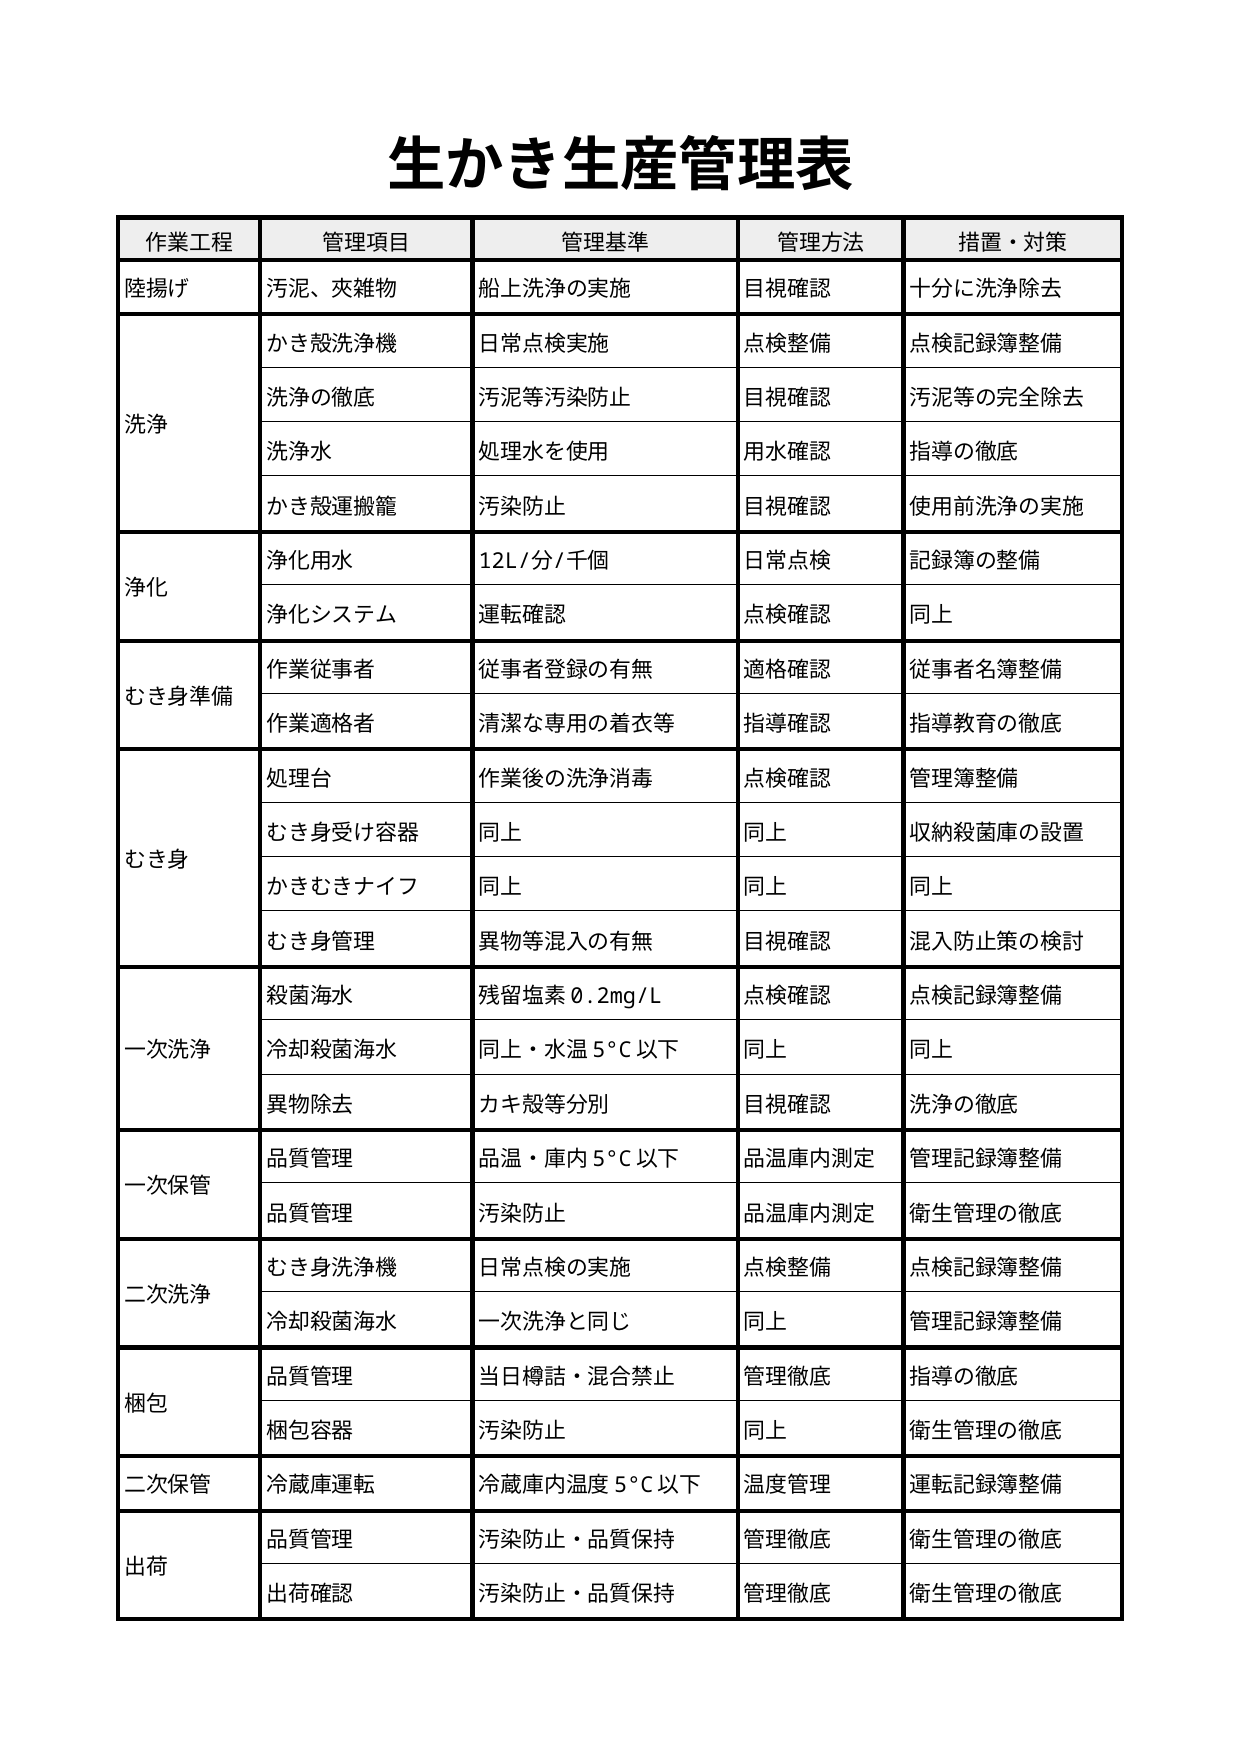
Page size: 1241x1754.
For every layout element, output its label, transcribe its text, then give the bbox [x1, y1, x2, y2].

table_cell 同上 [740, 1020, 901, 1073]
table_cell 同上 [475, 803, 736, 856]
table_cell 記録簿の整備 [906, 534, 1120, 584]
table_cell 汚染防止 [475, 476, 736, 530]
table_cell 一次洗浄と同じ [475, 1292, 736, 1345]
table_cell 処理台 [262, 751, 470, 802]
table_cell 殺菌海水 [262, 969, 470, 1019]
table_cell 点検確認 [740, 585, 901, 638]
table_cell むき身 [120, 751, 258, 965]
table_cell 汚染防止 [475, 1401, 736, 1454]
table_cell 目視確認 [740, 262, 901, 312]
table_cell 従事者登録の有無 [475, 643, 736, 693]
table_cell 日常点検 [740, 534, 901, 584]
table_cell 同上・水温5°C以下 [475, 1020, 736, 1073]
table_cell 冷却殺菌海水 [262, 1292, 470, 1345]
table_cell 点検記録簿整備 [906, 969, 1120, 1019]
table_cell 汚泥等汚染防止 [475, 368, 736, 421]
table_cell 点検記録簿整備 [906, 1241, 1120, 1291]
table_cell 梱包 [120, 1350, 258, 1454]
table_header 作業工程 [120, 220, 258, 258]
table_cell 衛生管理の徹底 [906, 1513, 1120, 1563]
table_header 措置・対策 [906, 220, 1120, 258]
table_cell むき身受け容器 [262, 803, 470, 856]
table_cell 点検整備 [740, 316, 901, 367]
table_cell 目視確認 [740, 1075, 901, 1128]
table_cell 管理徹底 [740, 1513, 901, 1563]
table_cell 清潔な専用の着衣等 [475, 694, 736, 747]
table_cell 異物等混入の有無 [475, 911, 736, 965]
title 生かき生産管理表 [118, 118, 1122, 203]
table_cell 管理記録簿整備 [906, 1292, 1120, 1345]
table_cell 日常点検の実施 [475, 1241, 736, 1291]
table_cell 同上 [740, 1292, 901, 1345]
table_cell 洗浄の徹底 [262, 368, 470, 421]
table_cell 点検確認 [740, 751, 901, 802]
table_cell 管理記録簿整備 [906, 1132, 1120, 1182]
table_cell 作業適格者 [262, 694, 470, 747]
table_cell 指導の徹底 [906, 422, 1120, 475]
table_cell 同上 [906, 585, 1120, 638]
table_cell 点検確認 [740, 969, 901, 1019]
table_cell 洗浄の徹底 [906, 1075, 1120, 1128]
table_cell 品質管理 [262, 1132, 470, 1182]
table_cell 同上 [906, 857, 1120, 910]
table_cell 冷蔵庫運転 [262, 1458, 470, 1508]
table_cell 運転確認 [475, 585, 736, 638]
table_cell 汚泥等の完全除去 [906, 368, 1120, 421]
table_cell 冷蔵庫内温度5°C以下 [475, 1458, 736, 1508]
table_cell 汚染防止・品質保持 [475, 1513, 736, 1563]
table_cell 同上 [740, 803, 901, 856]
table_cell 同上 [740, 857, 901, 910]
table_cell 浄化用水 [262, 534, 470, 584]
table_cell 点検記録簿整備 [906, 316, 1120, 367]
table_cell 汚染防止 [475, 1183, 736, 1237]
table_cell 点検整備 [740, 1241, 901, 1291]
table_cell 日常点検実施 [475, 316, 736, 367]
table_cell 同上 [906, 1020, 1120, 1073]
table_cell 当日樽詰・混合禁止 [475, 1350, 736, 1400]
table_header 管理方法 [740, 220, 901, 258]
table_cell 出荷 [120, 1513, 258, 1617]
table_cell 一次洗浄 [120, 969, 258, 1128]
table_cell 温度管理 [740, 1458, 901, 1508]
table_cell 十分に洗浄除去 [906, 262, 1120, 312]
table_cell 同上 [740, 1401, 901, 1454]
table_cell かき殻洗浄機 [262, 316, 470, 367]
table_cell 混入防止策の検討 [906, 911, 1120, 965]
table_cell 汚泥、夾雑物 [262, 262, 470, 312]
table_cell むき身洗浄機 [262, 1241, 470, 1291]
table_cell 二次洗浄 [120, 1241, 258, 1345]
table_cell 同上 [475, 857, 736, 910]
table_cell かきむきナイフ [262, 857, 470, 910]
table_header 管理基準 [475, 220, 736, 258]
table_header 管理項目 [262, 220, 470, 258]
table_cell 使用前洗浄の実施 [906, 476, 1120, 530]
table_cell 適格確認 [740, 643, 901, 693]
table_cell 従事者名簿整備 [906, 643, 1120, 693]
table_cell 作業従事者 [262, 643, 470, 693]
table_cell 12L/分/千個 [475, 534, 736, 584]
table_cell 二次保管 [120, 1458, 258, 1508]
table_cell 陸揚げ [120, 262, 258, 312]
table_cell 品質管理 [262, 1183, 470, 1237]
table_cell カキ殻等分別 [475, 1075, 736, 1128]
table_cell むき身準備 [120, 643, 258, 747]
table_cell 洗浄 [120, 316, 258, 530]
table_cell 運転記録簿整備 [906, 1458, 1120, 1508]
table_cell 一次保管 [120, 1132, 258, 1237]
table_cell 指導の徹底 [906, 1350, 1120, 1400]
table_cell 品温・庫内5°C以下 [475, 1132, 736, 1182]
table_cell 管理徹底 [740, 1564, 901, 1617]
table_cell 目視確認 [740, 911, 901, 965]
table_cell 浄化 [120, 534, 258, 638]
table_cell 汚染防止・品質保持 [475, 1564, 736, 1617]
table_cell 管理徹底 [740, 1350, 901, 1400]
table_cell 浄化システム [262, 585, 470, 638]
table_cell 残留塩素0.2mg/L [475, 969, 736, 1019]
table_cell 用水確認 [740, 422, 901, 475]
table_cell 洗浄水 [262, 422, 470, 475]
table_cell 品温庫内測定 [740, 1183, 901, 1237]
table_cell むき身管理 [262, 911, 470, 965]
table_cell 異物除去 [262, 1075, 470, 1128]
table_cell 品質管理 [262, 1513, 470, 1563]
table_cell 冷却殺菌海水 [262, 1020, 470, 1073]
table_cell 品温庫内測定 [740, 1132, 901, 1182]
table_cell 衛生管理の徹底 [906, 1564, 1120, 1617]
table_cell 収納殺菌庫の設置 [906, 803, 1120, 856]
table_cell 作業後の洗浄消毒 [475, 751, 736, 802]
table_cell 管理簿整備 [906, 751, 1120, 802]
table_cell 衛生管理の徹底 [906, 1183, 1120, 1237]
table_cell かき殻運搬籠 [262, 476, 470, 530]
table_cell 船上洗浄の実施 [475, 262, 736, 312]
table_cell 処理水を使用 [475, 422, 736, 475]
table_cell 目視確認 [740, 476, 901, 530]
table_cell 品質管理 [262, 1350, 470, 1400]
table_cell 指導教育の徹底 [906, 694, 1120, 747]
table_cell 衛生管理の徹底 [906, 1401, 1120, 1454]
table_cell 指導確認 [740, 694, 901, 747]
table_cell 梱包容器 [262, 1401, 470, 1454]
table_cell 目視確認 [740, 368, 901, 421]
table_cell 出荷確認 [262, 1564, 470, 1617]
